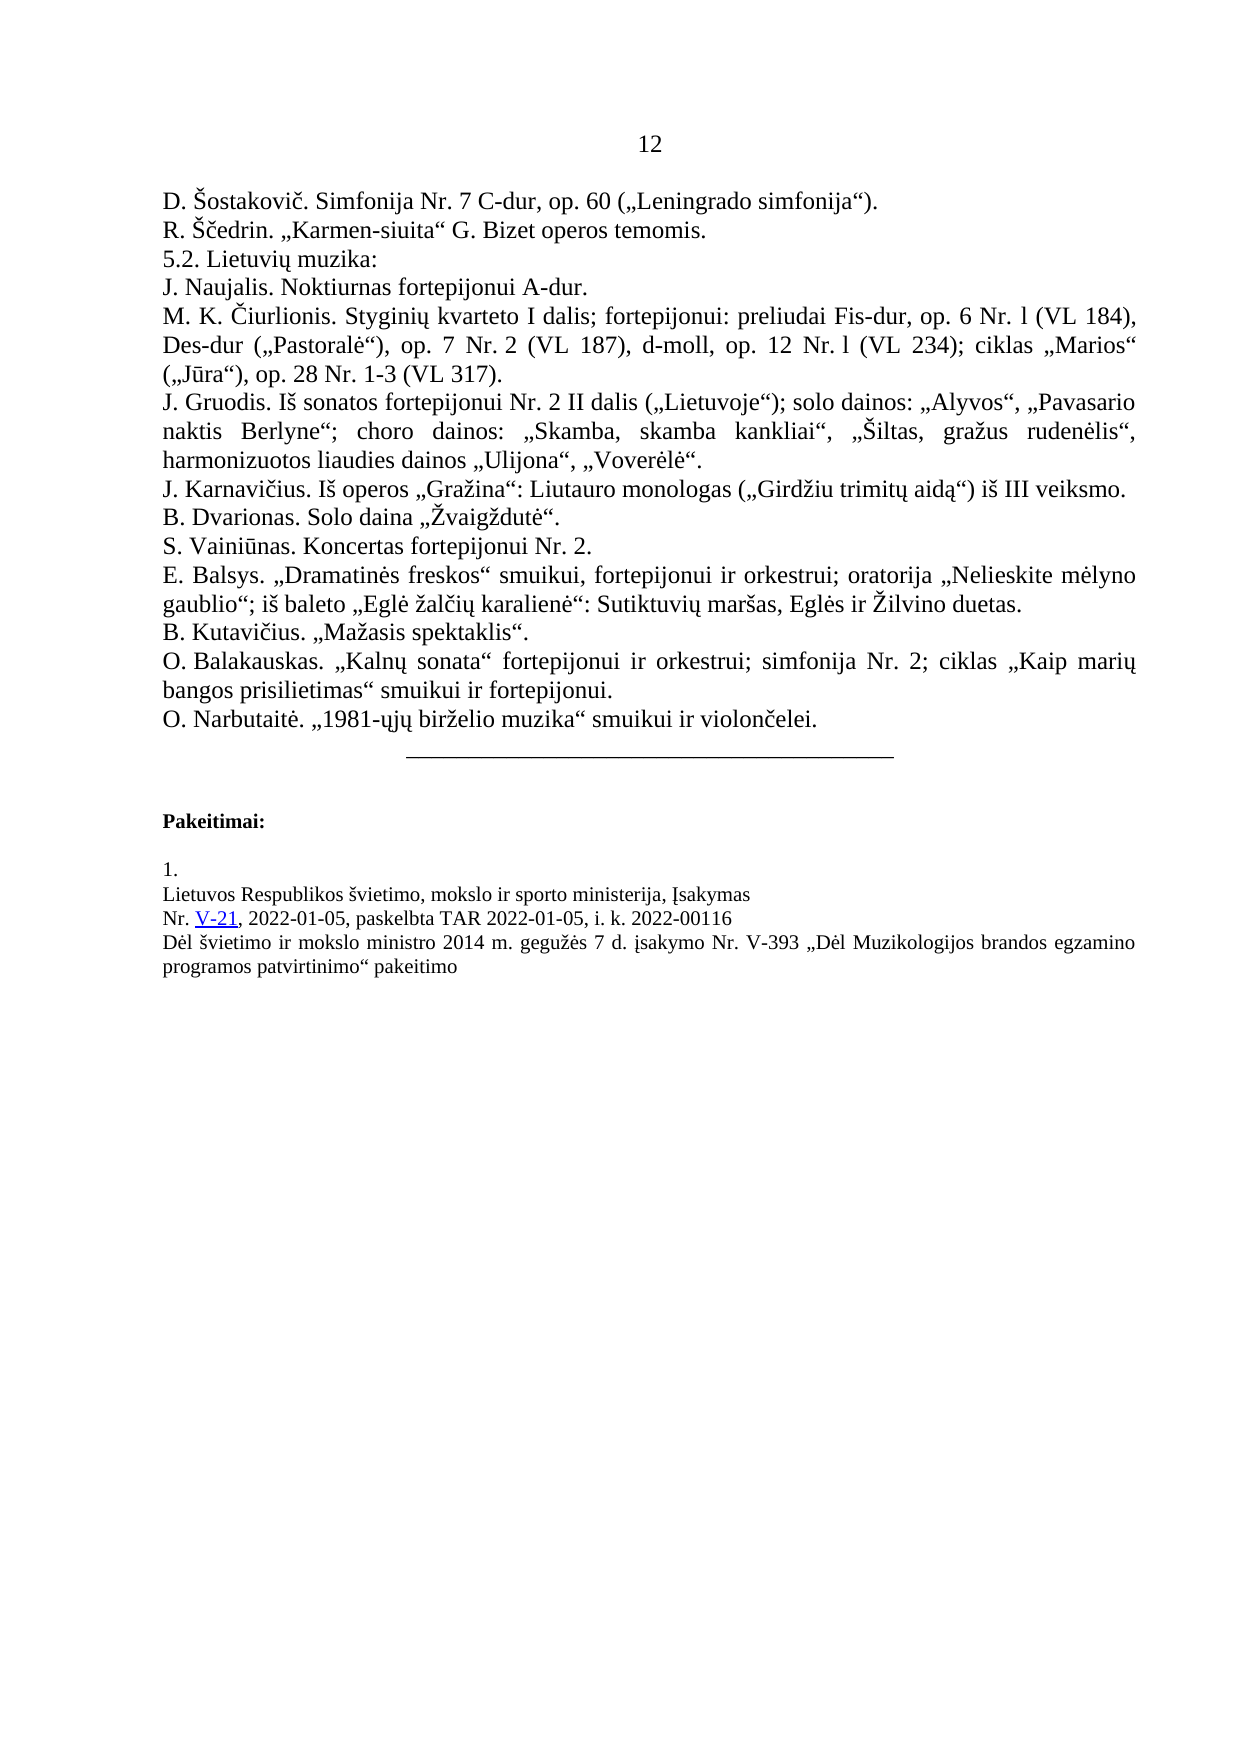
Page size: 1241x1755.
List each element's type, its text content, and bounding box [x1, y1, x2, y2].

text _______________________________________ [162, 732, 1137, 761]
text Pakeitimai: [162, 809, 1137, 833]
text S. Vainiūnas. Koncertas fortepijonui Nr. 2. [162, 531, 1137, 560]
text M. K. Čiurlionis. Styginių kvarteto I dalis; fortepijonui: preliudai Fis-dur, op. 6 Nr. l (VL 184), Des-dur („Pastoralė“), op. 7 Nr. 2 (VL 187), d-moll, op. 12 Nr. l (VL 234); ciklas „Marios“ („Jūra“), op. 28 Nr. 1-3 (VL 317). [162, 301, 1137, 387]
text J. Naujalis. Noktiurnas fortepijonui A-dur. [162, 272, 1137, 301]
text R. Ščedrin. „Karmen-siuita“ G. Bizet operos temomis. [162, 215, 1137, 244]
text 5.2. Lietuvių muzika: [162, 244, 1137, 272]
text 1. [162, 857, 1137, 881]
text J. Gruodis. Iš sonatos fortepijonui Nr. 2 II dalis („Lietuvoje“); solo dainos: „Alyvos“, „Pavasario naktis Berlyne“; choro dainos: „Skamba, skamba kankliai“, „Šiltas, gražus rudenėlis“, harmonizuotos liaudies dainos „Ulijona“, „Voverėlė“. [162, 387, 1137, 474]
text O. Balakauskas. „Kalnų sonata“ fortepijonui ir orkestrui; simfonija Nr. 2; ciklas „Kaip marių bangos prisilietimas“ smuikui ir fortepijonui. [162, 646, 1137, 704]
text Lietuvos Respublikos švietimo, mokslo ir sporto ministerija, Įsakymas [162, 881, 1137, 906]
text O. Narbutaitė. „1981-ųjų birželio muzika“ smuikui ir violončelei. [162, 704, 1137, 732]
text D. Šostakovič. Simfonija Nr. 7 C-dur, op. 60 („Leningrado simfonija“). [162, 186, 1137, 215]
text Dėl švietimo ir mokslo ministro 2014 m. gegužės 7 d. įsakymo Nr. V-393 „Dėl Muzikologijos brandos egzamino programos patvirtinimo“ pakeitimo [162, 929, 1137, 978]
text B. Dvarionas. Solo daina „Žvaigždutė“. [162, 502, 1137, 531]
text Nr. V-21, 2022-01-05, paskelbta TAR 2022-01-05, i. k. 2022-00116 [162, 906, 1137, 929]
text B. Kutavičius. „Mažasis spektaklis“. [162, 617, 1137, 646]
text J. Karnavičius. Iš operos „Gražina“: Liutauro monologas („Girdžiu trimitų aidą“) iš III veiksmo. [162, 474, 1137, 502]
text E. Balsys. „Dramatinės freskos“ smuikui, fortepijonui ir orkestrui; oratorija „Nelieskite mėlyno gaublio“; iš baleto „Eglė žalčių karalienė“: Sutiktuvių maršas, Eglės ir Žilvino duetas. [162, 560, 1137, 617]
